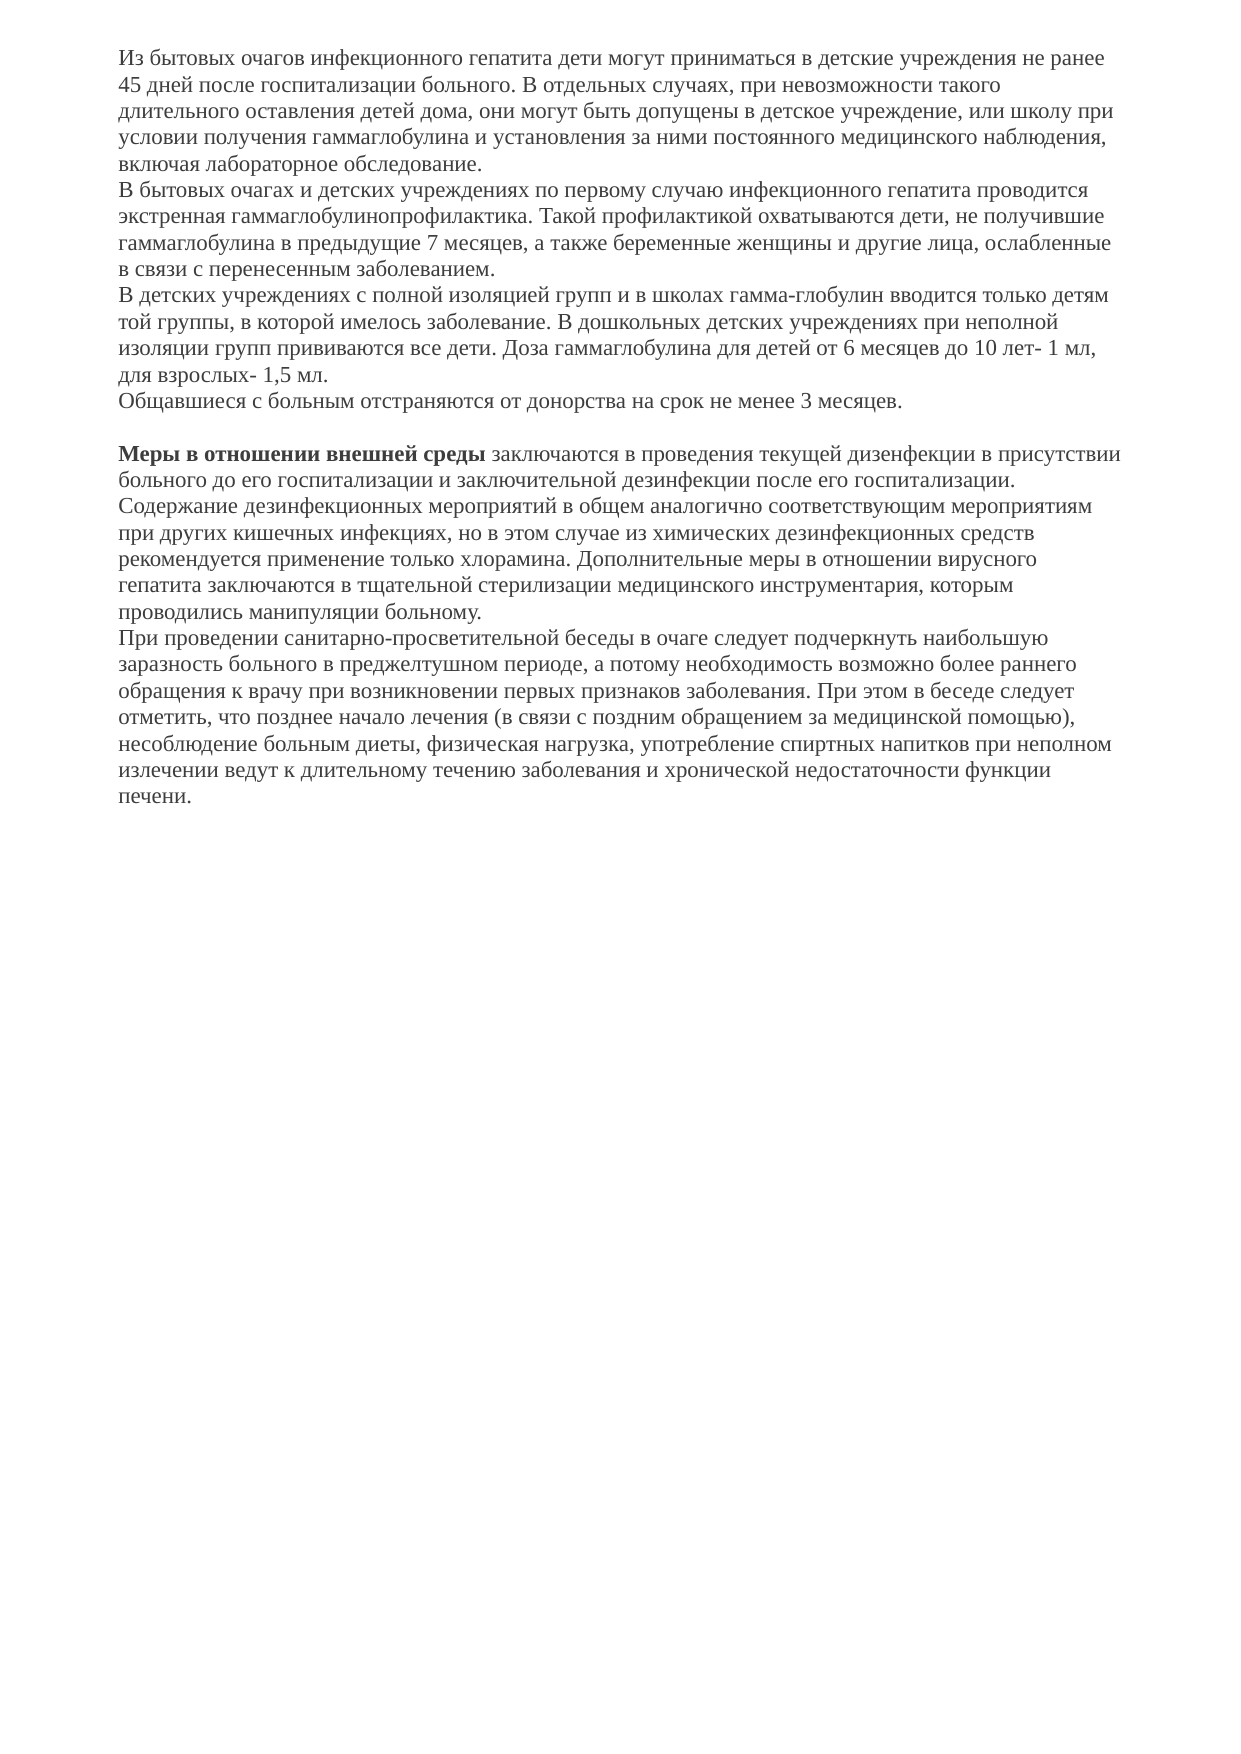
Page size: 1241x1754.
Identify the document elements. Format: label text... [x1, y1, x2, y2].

text Из бытовых очагов инфекционного гепатита дети могут приниматься в детские учреждения не ранее 45 дней после госпитализации больного. В отдельных случаях, при невозможности такого длительного оставления детей дома, они могут быть допущены в детское учреждение, или школу при условии получения гаммаглобулина и установления за ними постоянного медицинского наблюдения, включая лабораторное обследование. В бытовых очагах и детских учреждениях по первому случаю инфекционного гепатита проводится экстренная гаммаглобулинопрофилактика. Такой профилактикой охватываются дети, не получившие гаммаглобулина в предыдущие 7 месяцев, а также беременные женщины и другие лица, ослабленные в связи с перенесенным заболеванием. В детских учреждениях с полной изоляцией групп и в школах гамма-глобулин вводится только детям той группы, в которой имелось заболевание. В дошкольных детских учреждениях при неполной изоляции групп прививаются все дети. Доза гаммаглобулина для детей от 6 месяцев до 10 лет- 1 мл, для взрослых- 1,5 мл. Общавшиеся с больным отстраняются от донорства на срок не менее 3 месяцев. Меры в отношении внешней среды заключаются в проведения текущей дизенфекции в присутствии больного до его госпитализации и заключительной дезинфекции после его госпитализации. Содержание дезинфекционных мероприятий в общем аналогично соответствующим мероприятиям при других кишечных инфекциях, но в этом случае из химических дезинфекционных средств рекомендуется применение только хлорамина. Дополнительные меры в отношении вирусного гепатита заключаются в тщательной стерилизации медицинского инструментария, которым проводились манипуляции больному. При проведении санитарно-просветительной беседы в очаге следует подчеркнуть наибольшую заразность больного в преджелтушном периоде, а потому необходимость возможно более раннего обращения к врачу при возникновении первых признаков заболевания. При этом в беседе следует отметить, что позднее начало лечения (в связи с поздним обращением за медицинской помощью), несоблюдение больным диеты, физическая нагрузка, употребление спиртных напитков при неполном излечении ведут к длительному течению заболевания и хронической недостаточности функции печени. [118, 44, 1122, 809]
